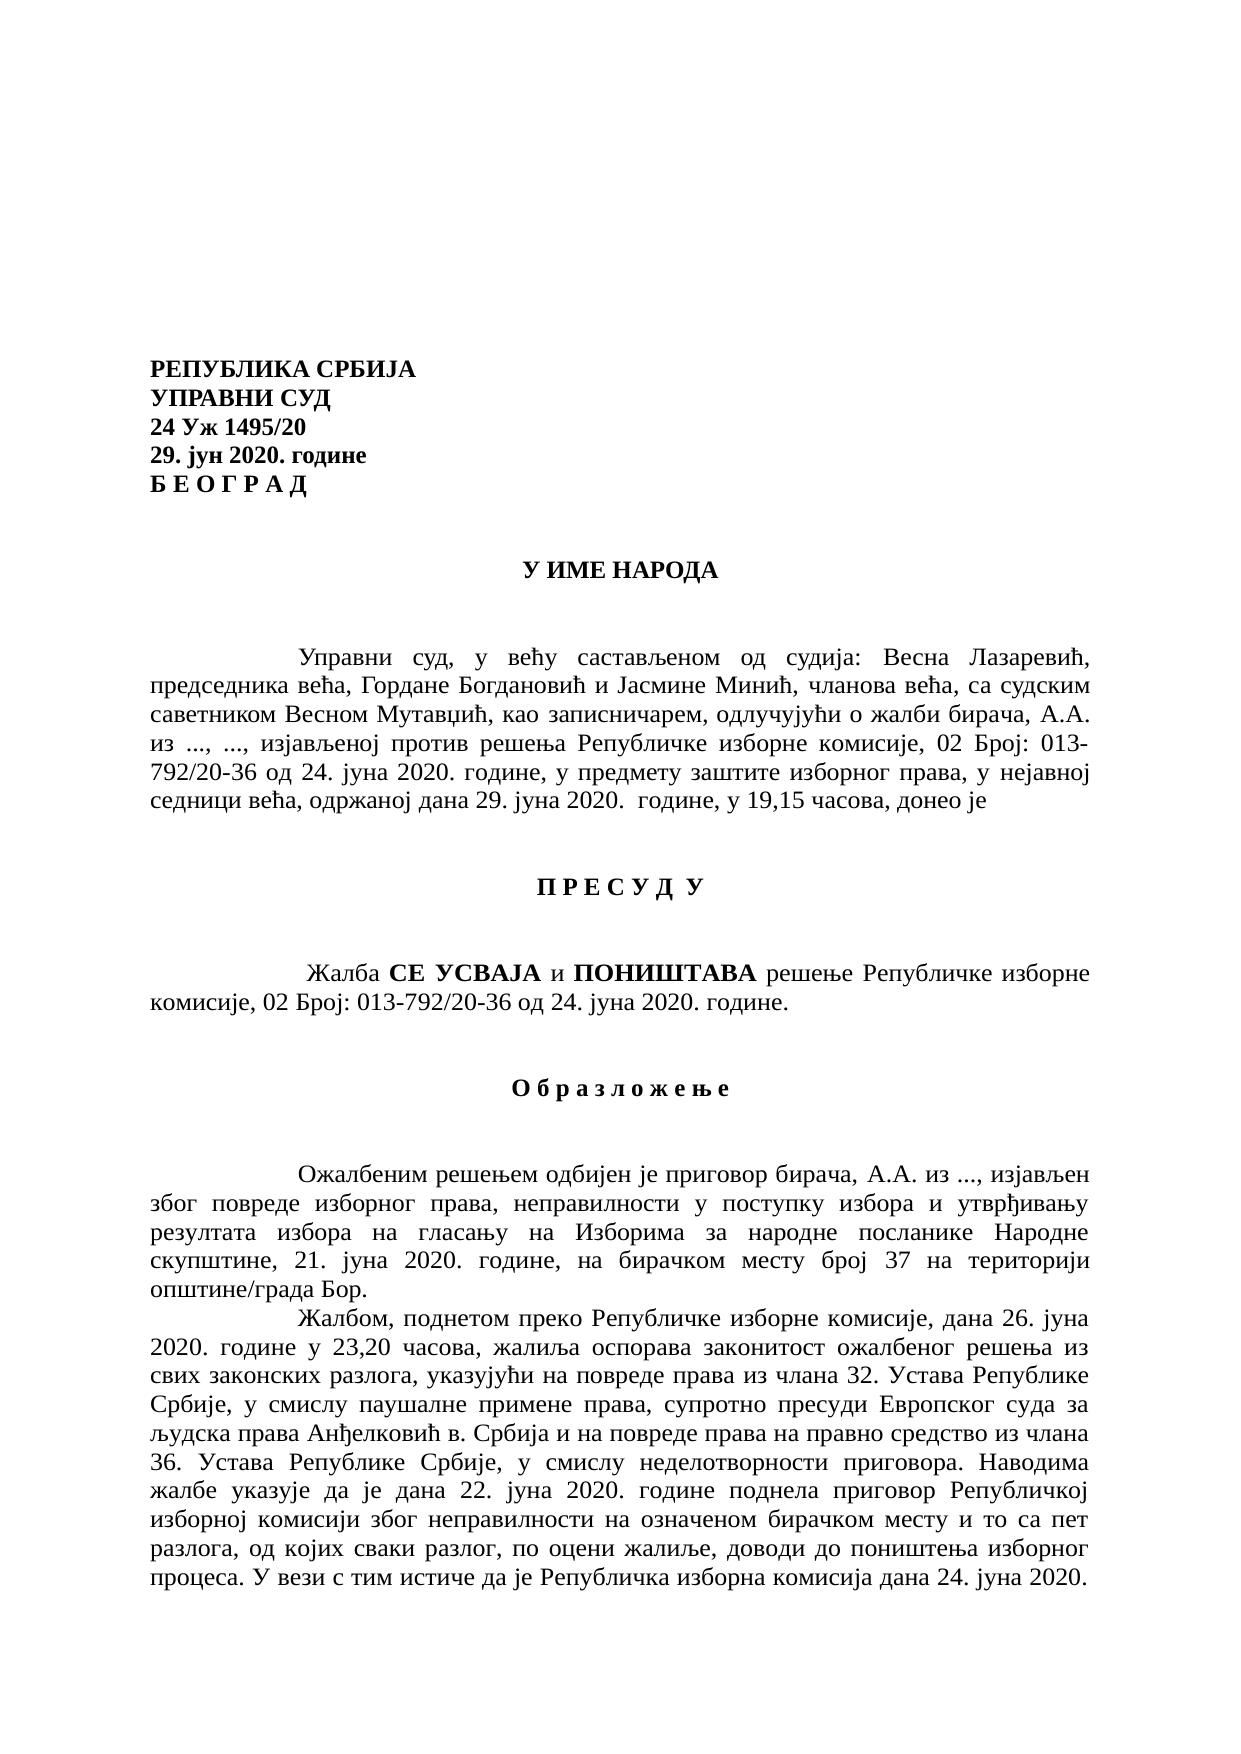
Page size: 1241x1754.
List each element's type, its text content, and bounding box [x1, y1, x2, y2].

text Жалбом, поднетом преко Републичке изборне комисије, дана 26. јуна 2020. године у 23,20 часова, жалиља оспорава законитост ожалбеног решења из свих законских разлога, указујући на повреде права из члана 32. Устава Републике Србије, у смислу паушалне примене права, супротно пресуди Европског суда за људска права Анђелковић в. Србија и на повреде права на правно средство из члана 36. Устава Републике Србије, у смислу неделотворности приговора. Наводима жалбе указује да је дана 22. јуна 2020. године поднела приговор Републичкој изборној комисији због неправилности на означеном бирачком месту и то са пет разлога, од којих сваки разлог, по оцени жалиље, доводи до поништења изборног процеса. У вези с тим истиче да је Републичка изборна комисија дана 24. јуна 2020. [150, 1303, 1090, 1590]
text УПРАВНИ СУД [150, 383, 1090, 412]
text У ИМЕ НАРОДА [150, 555, 1090, 584]
text 29. јун 2020. године [150, 440, 1090, 469]
text Ожалбеним решењем одбијен је приговор бирача, А.А. из ..., изјављен због повреде изборног права, неправилности у поступку избора и утврђивању резултата избора на гласању на Изборима за народне посланике Народне скупштине, 21. јуна 2020. године, на бирачком месту број 37 на територији општине/града Бор. [150, 1159, 1090, 1303]
text Управни суд, у већу састављеном од судија: Весна Лазаревић, председника већа, Гордане Богдановић и Јасмине Минић, чланова већа, са судским саветником Весном Мутавџић, као записничарем, одлучујући о жалби бирача, А.А. из ..., ..., изјављеној против решења Републичке изборне комисије, 02 Број: 013-792/20-36 од 24. јуна 2020. године, у предмету заштите изборног права, у нејавној седници већа, одржаној дана 29. јуна 2020. године, у 19,15 часова, донео је [150, 642, 1090, 814]
text 24 Уж 1495/20 [150, 412, 1090, 440]
text РЕПУБЛИКА СРБИЈА [150, 148, 1090, 383]
text Б Е О Г Р А Д [150, 469, 1090, 498]
text Жалба СЕ УСВАЈА и ПОНИШТАВА решење Републичке изборне комисије, 02 Број: 013-792/20-36 од 24. јуна 2020. године. [150, 958, 1090, 1015]
text О б р а з л о ж е њ е [150, 1073, 1090, 1102]
text П Р Е С У Д У [150, 872, 1090, 900]
